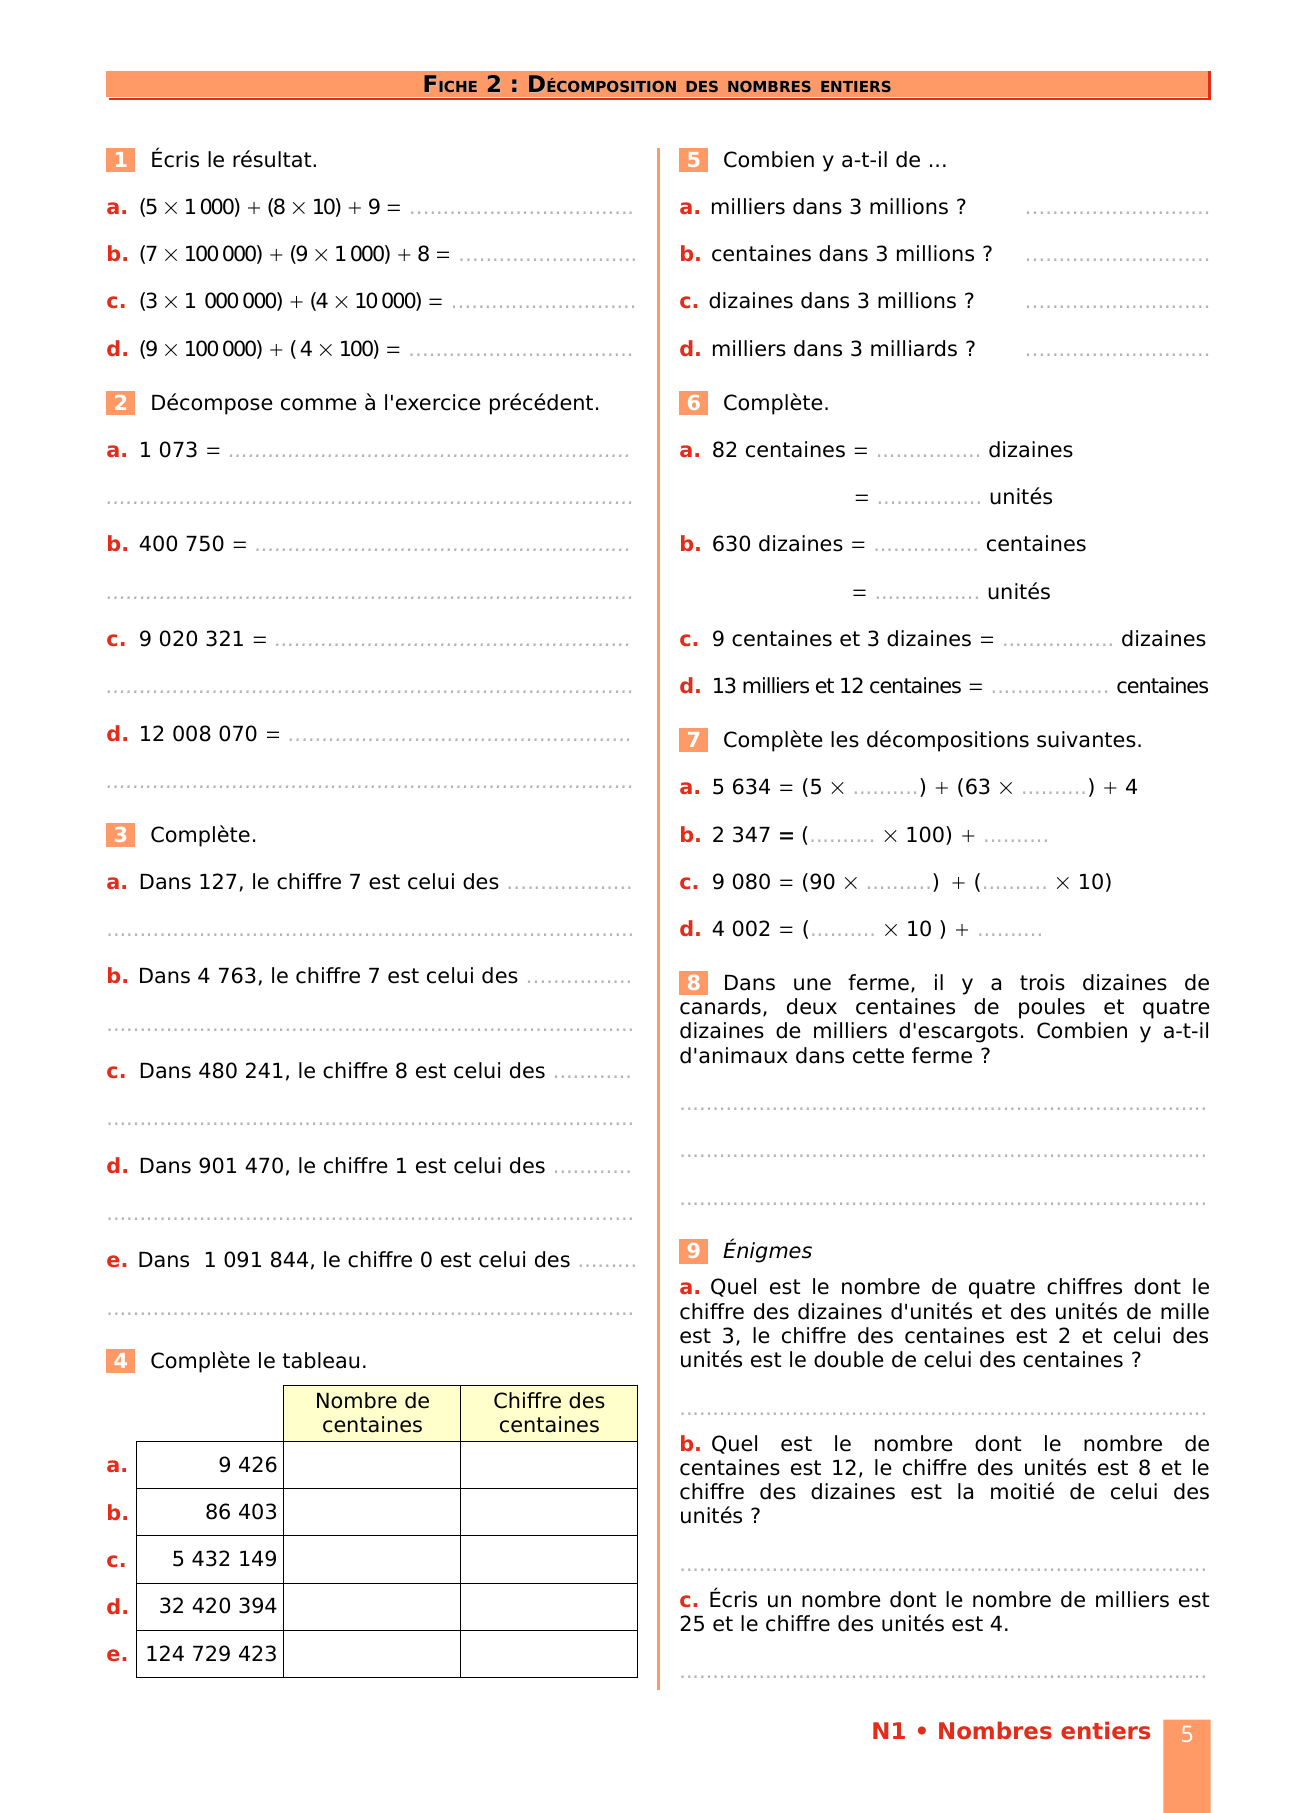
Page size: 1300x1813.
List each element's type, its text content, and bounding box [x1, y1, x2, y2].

list Complète le tableau. [135, 1349, 638, 1373]
table_cell 9 426 [137, 1442, 283, 1488]
table_cell [461, 1489, 637, 1535]
list ................................................................................ [679, 1163, 1211, 1210]
list Quel est le nombre de quatre chiffres dont le chiffre des dizaines d'unités et des unités de mille est 3, le chiffre des centaines est 2 et celui des unités est le double de celui des centaines ? [679, 1275, 1211, 1372]
list 9 080 = (90 × ..........)  (.......... × 10) [679, 847, 1211, 894]
list 5 634 = (5 × ..........)  (63 × ..........)  4 [679, 752, 1211, 799]
list milliers dans 3 milliards ? …......................... [679, 314, 1211, 361]
list ................................................................................ [106, 1272, 638, 1320]
list = ................ unités [679, 557, 1211, 604]
list ................................................................................ [106, 557, 638, 604]
list Complète. [708, 391, 1211, 415]
list 13 milliers et 12 centaines = .................. centaines [679, 651, 1211, 698]
table_header [136, 1385, 283, 1441]
table_cell [461, 1442, 637, 1488]
list 82 centaines = ................ dizaines [679, 415, 1211, 462]
list Écris un nombre dont le nombre de milliers est 25 et le chiffre des unités est 4. [679, 1588, 1211, 1636]
list 2 347 = (.......... × 100)  .......... [679, 799, 1211, 847]
list Complète. [135, 823, 638, 847]
list ................................................................................ [106, 462, 638, 509]
list ................................................................................ [679, 1372, 1211, 1420]
list Dans 4 763, le chiffre 7 est celui des …............. [106, 941, 638, 989]
list ................................................................................ [679, 1115, 1211, 1163]
table_cell [106, 1442, 136, 1489]
table_cell [284, 1584, 460, 1630]
list Combien y a-t-il de ... [708, 148, 1211, 172]
list 1 073 = ............................................................. [106, 415, 638, 462]
list 630 dizaines = ................ centaines [679, 509, 1211, 557]
list Complète les décompositions suivantes. [708, 728, 1211, 752]
table_cell 32 420 394 [137, 1584, 283, 1630]
table_cell [106, 1584, 136, 1631]
list Dans 1 091 844, le chiffre 0 est celui des ......... [106, 1225, 638, 1272]
table_cell 86 403 [137, 1489, 283, 1535]
table_cell [106, 1536, 136, 1584]
list 9 020 321 = ...................................................... [106, 604, 638, 651]
list (9 × 100 000)  ( 4 × 100) = …............................... [106, 314, 638, 361]
list ................................................................................ [679, 1636, 1211, 1683]
table_header [106, 1385, 136, 1442]
list ................................................................................ [106, 1083, 638, 1131]
list ................................................................................ [679, 1068, 1211, 1115]
list Décompose comme à l'exercice précédent. [135, 391, 638, 415]
list = ................ unités [679, 462, 1211, 509]
list Dans une ferme, il y a trois dizaines de canards, deux centaines de poules et quatre dizaines de milliers d'escargots. Combien y a-t-il d'animaux dans cette ferme ? [679, 971, 1211, 1068]
table_cell [284, 1489, 460, 1535]
table_header Chiffre des centaines [461, 1386, 637, 1441]
list 4 002 = (.......... × 10 )  .......... [679, 894, 1211, 941]
list ................................................................................ [106, 989, 638, 1036]
table_cell [461, 1536, 637, 1583]
list (7 × 100 000)  (9 × 1 000)  8 = …........................ [106, 219, 638, 266]
list Énigmes [708, 1239, 1211, 1264]
list Dans 480 241, le chiffre 8 est celui des ............ [106, 1036, 638, 1083]
table_cell 5 432 149 [137, 1536, 283, 1583]
table_cell [106, 1489, 136, 1536]
list 400 750 = ......................................................... [106, 509, 638, 557]
list (5 × 1 000)  (8 × 10)  9 = …............................... [106, 172, 638, 219]
list 12 008 070 = …................................................. [106, 698, 638, 746]
table_cell [284, 1442, 460, 1488]
list ................................................................................ [106, 651, 638, 698]
table_cell 124 729 423 [137, 1631, 283, 1677]
list ................................................................................ [106, 1178, 638, 1225]
list ................................................................................ [106, 894, 638, 941]
table_cell [106, 1631, 136, 1678]
list 9 centaines et 3 dizaines = ................. dizaines [679, 604, 1211, 651]
list dizaines dans 3 millions ? …......................... [679, 266, 1211, 314]
list Quel est le nombre dont le nombre de centaines est 12, le chiffre des unités est 8 et le chiffre des dizaines est la moitié de celui des unités ? [679, 1432, 1211, 1529]
list Écris le résultat. [135, 148, 638, 172]
list (3 × 1 000 000)  (4 × 10 000) = …......................... [106, 266, 638, 314]
list milliers dans 3 millions ? …......................... [679, 172, 1211, 219]
list Dans 127, le chiffre 7 est celui des …................ [106, 847, 638, 894]
list Dans 901 470, le chiffre 1 est celui des ............ [106, 1131, 638, 1178]
table_cell [284, 1631, 460, 1677]
table_cell [284, 1536, 460, 1583]
list ................................................................................ [106, 746, 638, 793]
table_cell [461, 1584, 637, 1630]
list ................................................................................ [679, 1529, 1211, 1576]
table_cell [461, 1631, 637, 1677]
table_header Nombre de centaines [284, 1386, 460, 1441]
list centaines dans 3 millions ? …......................... [679, 219, 1211, 266]
